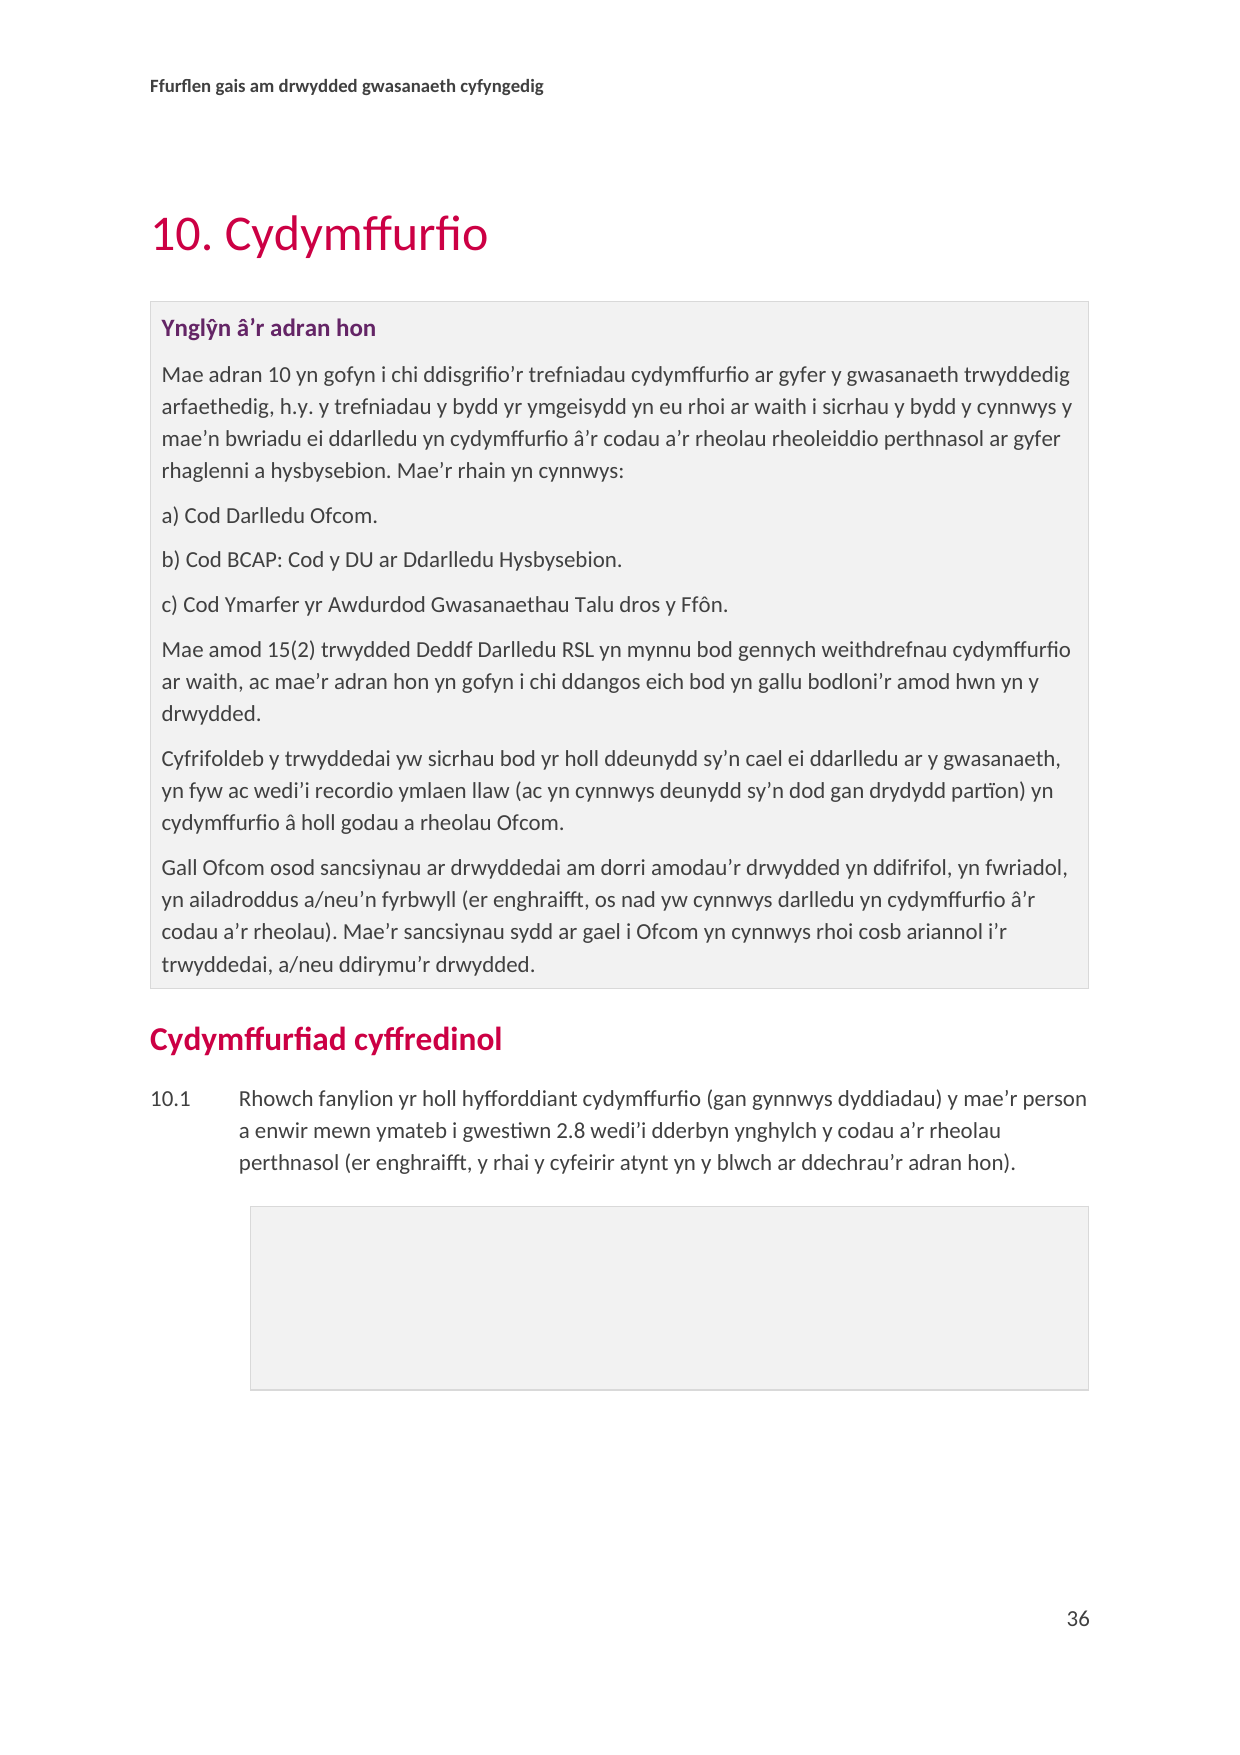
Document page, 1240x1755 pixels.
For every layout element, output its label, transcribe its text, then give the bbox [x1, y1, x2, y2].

subtitle Gall Ofcom osod sancsiynau ar drwyddedai am dorri amodau’r drwydded yn ddifrifol, yn fwriadol, yn ailadroddus a/neu’n fyrbwyll (er enghraifft, os nad yw cynnwys darlledu yn cydymffurfio â’r codau a’r rheolau). Mae’r sancsiynau sydd ar gael i Ofcom yn cynnwys rhoi cosb ariannol i’r trwyddedai, a/neu ddirymu’r drwydded. [151, 842, 1088, 988]
subtitle Mae adran 10 yn gofyn i chi ddisgrifio’r trefniadau cydymffurfio ar gyfer y gwasanaeth trwyddedig arfaethedig, h.y. y trefniadau y bydd yr ymgeisydd yn eu rhoi ar waith i sicrhau y bydd y cynnwys y mae’n bwriadu ei ddarlledu yn cydymffurfio â’r codau a’r rheolau rheoleiddio perthnasol ar gyfer rhaglenni a hysbysebion. Mae’r rhain yn cynnwys: [151, 348, 1088, 484]
subtitle Cydymffurfiad cyffredinol [150, 1018, 1089, 1059]
subtitle c) Cod Ymarfer yr Awdurdod Gwasanaethau Talu dros y Ffôn. [151, 579, 1088, 618]
subtitle Mae amod 15(2) trwydded Deddf Darlledu RSL yn mynnu bod gennych weithdrefnau cydymffurfio ar waith, ac mae’r adran hon yn gofyn i chi ddangos eich bod yn gallu bodloni’r amod hwn yn y drwydded. [151, 623, 1088, 727]
subtitle a) Cod Darlledu Ofcom. [151, 489, 1088, 529]
subtitle b) Cod BCAP: Cod y DU ar Ddarlledu Hysbysebion. [151, 534, 1088, 574]
title Cydymffurfio [150, 202, 1089, 263]
subtitle Ynglŷn â’r adran hon [151, 302, 1088, 343]
list Rhowch fanylion yr holl hyfforddiant cydymffurfio (gan gynnwys dyddiadau) y mae’r person a enwir mewn ymateb i gwestiwn 2.8 wedi’i dderbyn ynghylch y codau a’r rheolau perthnasol (er enghraifft, y rhai y cyfeirir atynt yn y blwch ar ddechrau’r adran hon). [150, 1084, 1089, 1176]
subtitle Cyfrifoldeb y trwyddedai yw sicrhau bod yr holl ddeunydd sy’n cael ei ddarlledu ar y gwasanaeth, yn fyw ac wedi’i recordio ymlaen llaw (ac yn cynnwys deunydd sy’n dod gan drydydd partïon) yn cydymffurfio â holl godau a rheolau Ofcom. [151, 733, 1088, 836]
